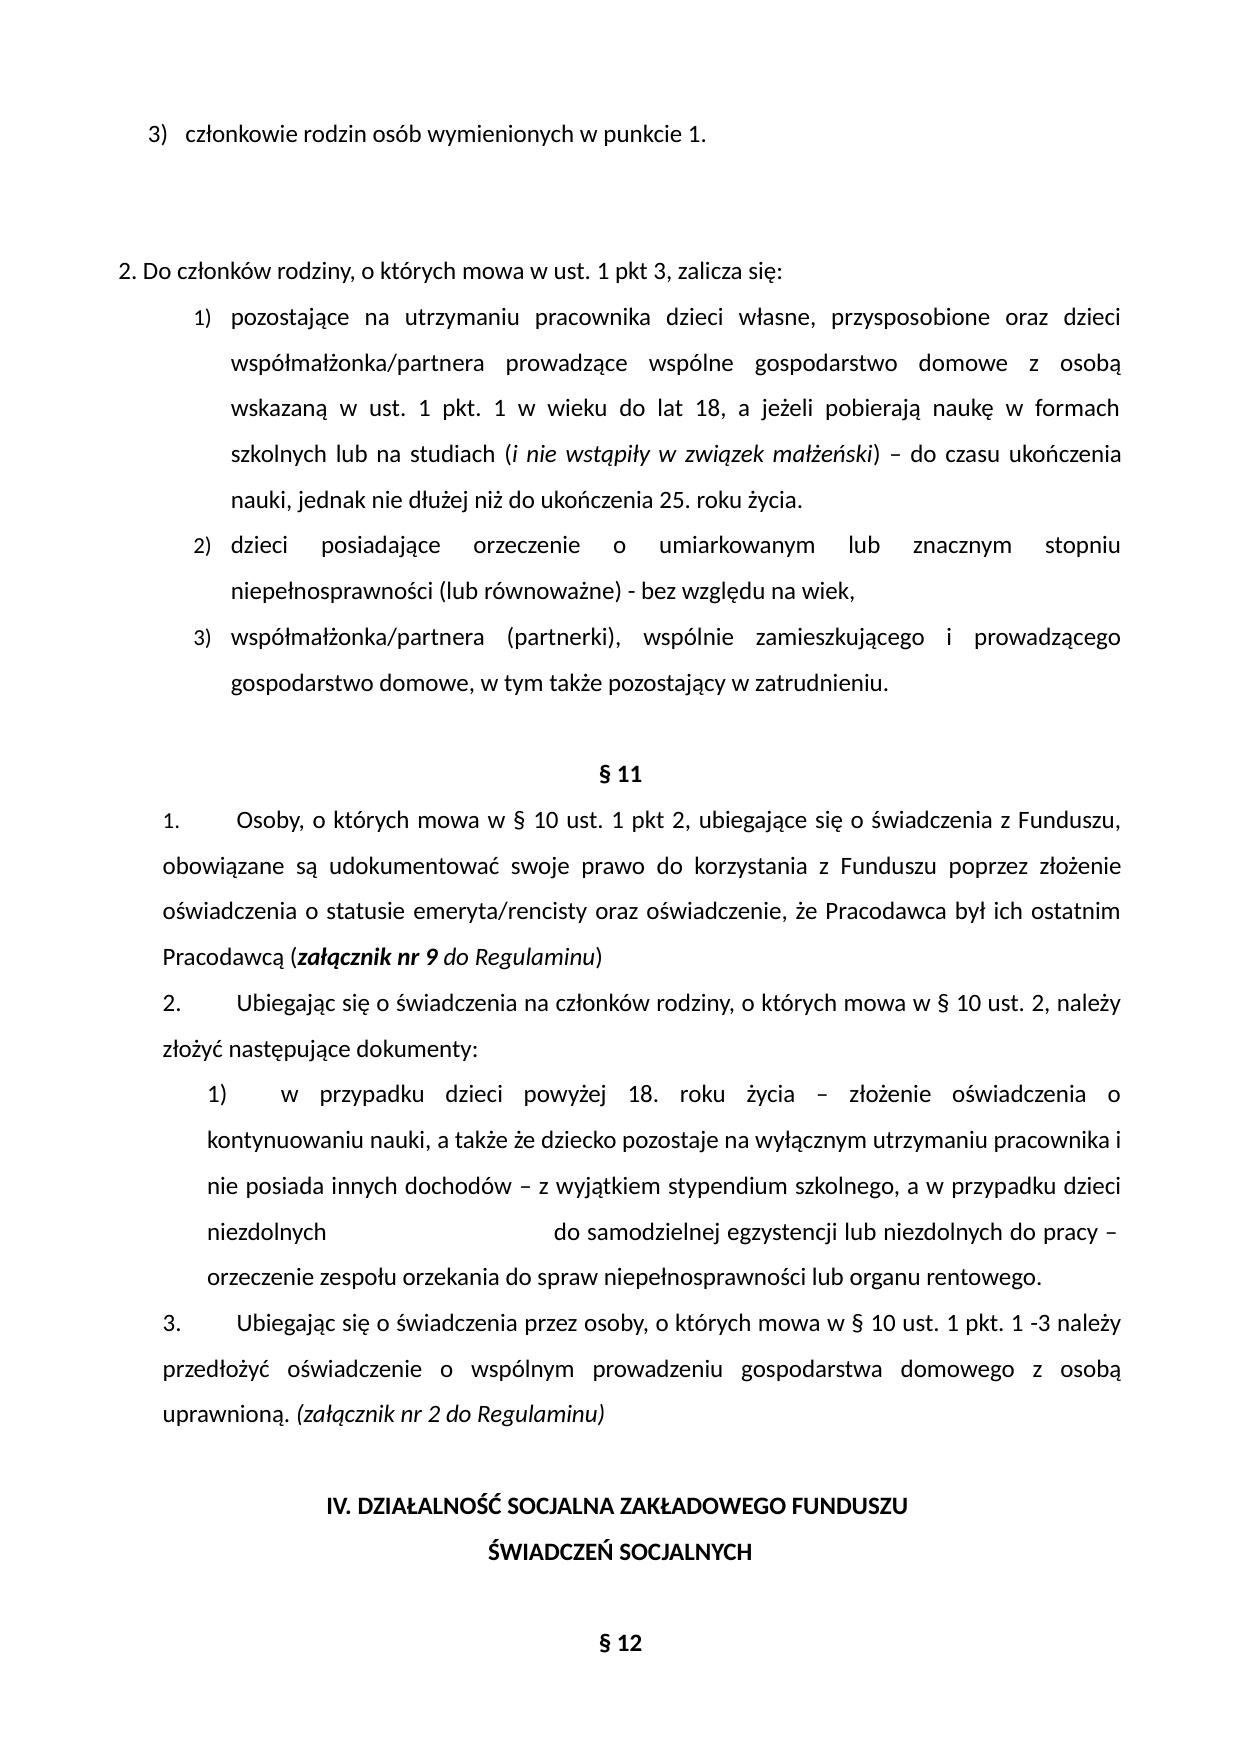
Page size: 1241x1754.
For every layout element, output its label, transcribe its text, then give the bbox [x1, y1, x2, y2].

text IV. DZIAŁALNOŚĆ SOCJALNA ZAKŁADOWEGO FUNDUSZU ŚWIADCZEŃ SOCJALNYCH [118, 1490, 1122, 1566]
list Ubiegając się o świadczenia na członków rodziny, o których mowa w § 10 ust. 2, należy złożyć następujące dokumenty: [162, 987, 1122, 1063]
list Ubiegając się o świadczenia przez osoby, o których mowa w § 10 ust. 1 pkt. 1 -3 należy przedłożyć oświadczenie o wspólnym prowadzeniu gospodarstwa domowego z osobą uprawnioną. (załącznik nr 2 do Regulaminu) [162, 1307, 1122, 1429]
list Osoby, o których mowa w § 10 ust. 1 pkt 2, ubiegające się o świadczenia z Funduszu, obowiązane są udokumentować swoje prawo do korzystania z Funduszu poprzez złożenie oświadczenia o statusie emeryta/rencisty oraz oświadczenie, że Pracodawca był ich ostatnim Pracodawcą (załącznik nr 9 do Regulaminu) [162, 804, 1122, 972]
list dzieci posiadające orzeczenie o umiarkowanym lub znacznym stopniu niepełnosprawności (lub równoważne) - bez względu na wiek, [193, 530, 1122, 606]
text § 11 [118, 758, 1122, 789]
list członkowie rodzin osób wymienionych w punkcie 1. [148, 118, 1122, 149]
list pozostające na utrzymaniu pracownika dzieci własne, przysposobione oraz dzieci współmałżonka/partnera prowadzące wspólne gospodarstwo domowe z osobą wskazaną w ust. 1 pkt. 1 w wieku do lat 18, a jeżeli pobierają naukę w formach szkolnych lub na studiach (i nie wstąpiły w związek małżeński) – do czasu ukończenia nauki, jednak nie dłużej niż do ukończenia 25. roku życia. [193, 301, 1122, 514]
list w przypadku dzieci powyżej 18. roku życia – złożenie oświadczenia o kontynuowaniu nauki, a także że dziecko pozostaje na wyłącznym utrzymaniu pracownika i nie posiada innych dochodów – z wyjątkiem stypendium szkolnego, a w przypadku dzieci niezdolnych do samodzielnej egzystencji lub niezdolnych do pracy – orzeczenie zespołu orzekania do spraw niepełnosprawności lub organu rentowego. [207, 1078, 1122, 1292]
text 2. Do członków rodziny, o których mowa w ust. 1 pkt 3, zalicza się: [118, 255, 1122, 286]
text § 12 [118, 1627, 1122, 1658]
list współmałżonka/partnera (partnerki), wspólnie zamieszkującego i prowadzącego gospodarstwo domowe, w tym także pozostający w zatrudnieniu. [193, 621, 1122, 697]
